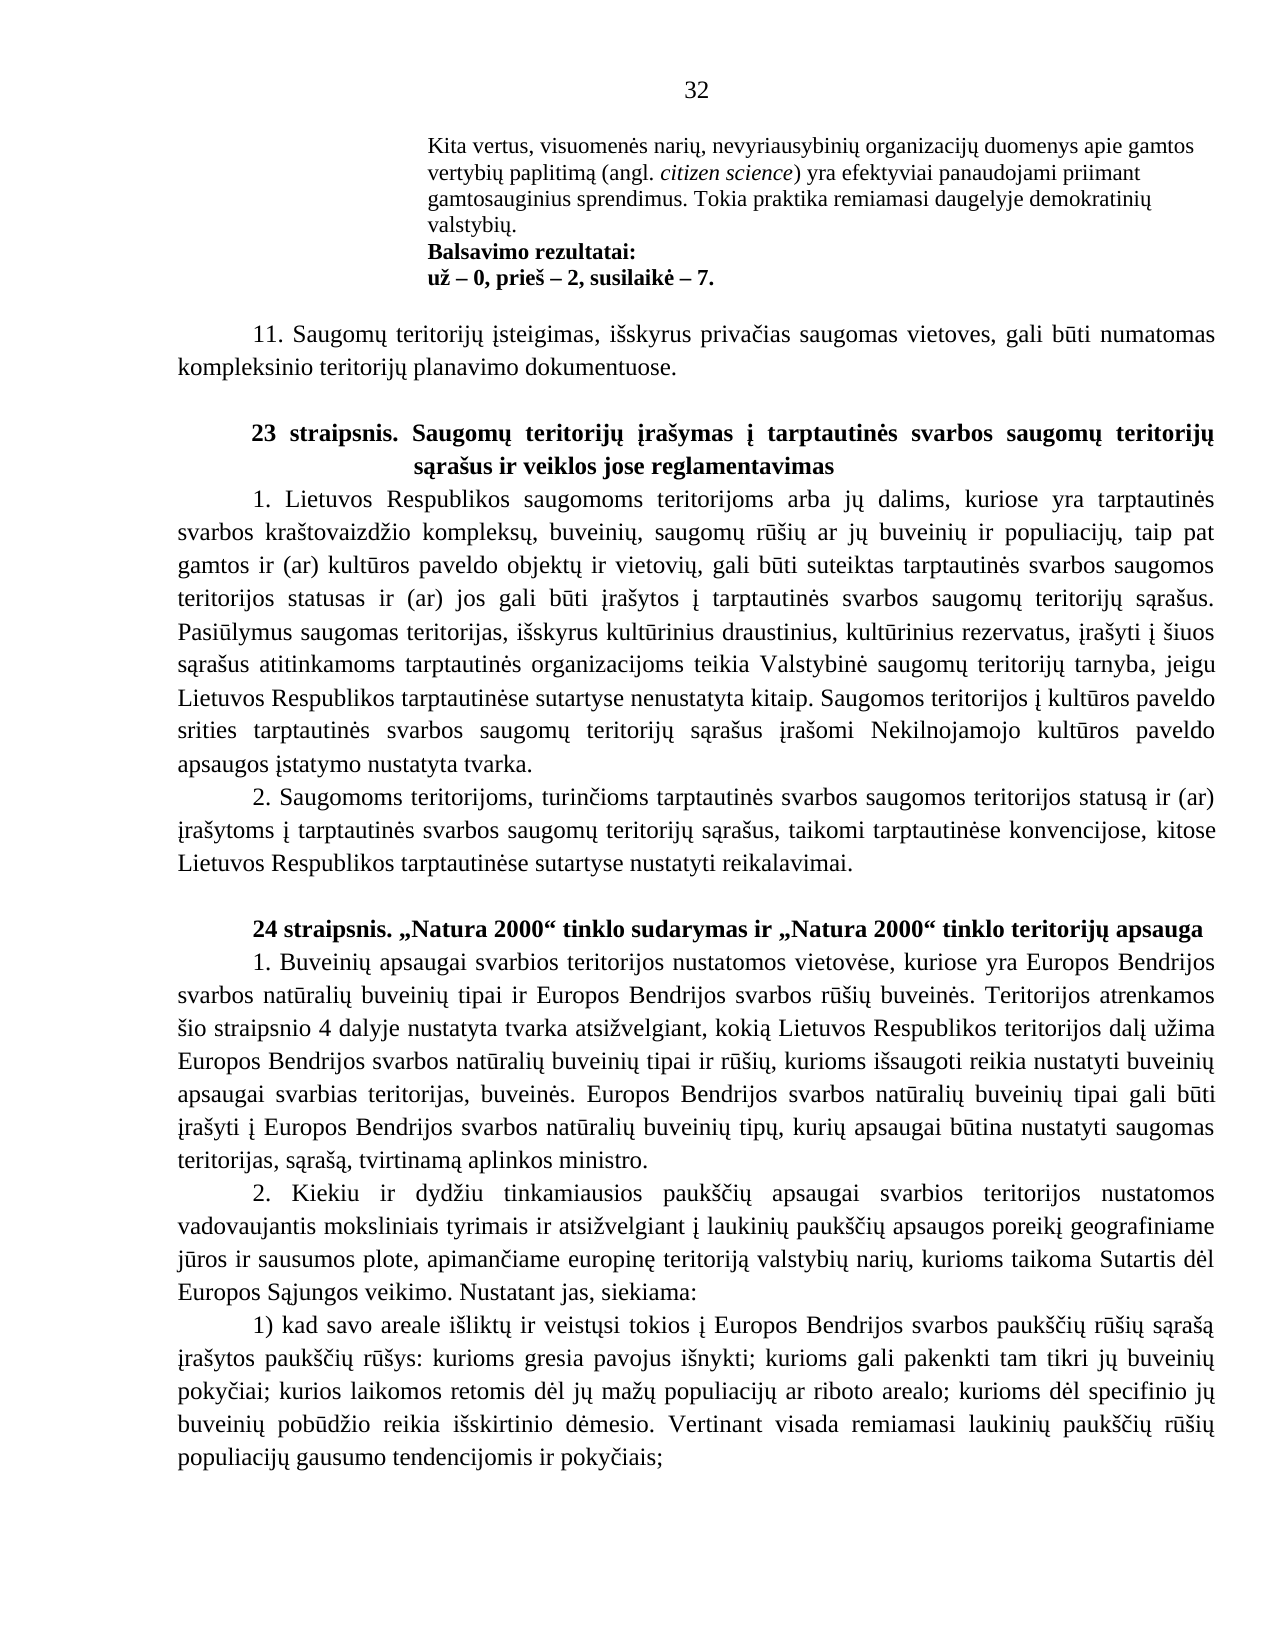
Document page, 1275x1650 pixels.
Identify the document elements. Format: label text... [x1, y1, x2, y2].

text 11. Saugomų teritorijų įsteigimas, išskyrus privačias saugomas vietoves, gali būti numatomas kompleksinio teritorijų planavimo dokumentuose. [177, 319, 1216, 381]
text 2. Kiekiu ir dydžiu tinkamiausios paukščių apsaugai svarbios teritorijos nustatomos vadovaujantis moksliniais tyrimais ir atsižvelgiant į laukinių paukščių apsaugos poreikį geografiniame jūros ir sausumos plote, apimančiame europinę teritoriją valstybių narių, kurioms taikoma Sutartis dėl Europos Sąjungos veikimo. Nustatant jas, siekiama: [177, 1178, 1216, 1306]
text 24 straipsnis. „Natura 2000“ tinklo sudarymas ir „Natura 2000“ tinklo teritorijų apsauga [252, 914, 1216, 942]
text už – 0, prieš – 2, susilaikė – 7. [427, 264, 1216, 291]
text 23 straipsnis. Saugomų teritorijų įrašymas į tarptautinės svarbos saugomų teritorijų sąrašus ir veiklos jose reglamentavimas [251, 418, 1216, 480]
text 1) kad savo areale išliktų ir veistųsi tokios į Europos Bendrijos svarbos paukščių rūšių sąrašą įrašytos paukščių rūšys: kurioms gresia pavojus išnykti; kurioms gali pakenkti tam tikri jų buveinių pokyčiai; kurios laikomos retomis dėl jų mažų populiacijų ar riboto arealo; kurioms dėl specifinio jų buveinių pobūdžio reikia išskirtinio dėmesio. Vertinant visada remiamasi laukinių paukščių rūšių populiacijų gausumo tendencijomis ir pokyčiais; [177, 1310, 1216, 1471]
text 2. Saugomoms teritorijoms, turinčioms tarptautinės svarbos saugomos teritorijos statusą ir (ar) įrašytoms į tarptautinės svarbos saugomų teritorijų sąrašus, taikomi tarptautinėse konvencijose, kitose Lietuvos Respublikos tarptautinėse sutartyse nustatyti reikalavimai. [177, 782, 1216, 876]
text 1. Buveinių apsaugai svarbios teritorijos nustatomos vietovėse, kuriose yra Europos Bendrijos svarbos natūralių buveinių tipai ir Europos Bendrijos svarbos rūšių buveinės. Teritorijos atrenkamos šio straipsnio 4 dalyje nustatyta tvarka atsižvelgiant, kokią Lietuvos Respublikos teritorijos dalį užima Europos Bendrijos svarbos natūralių buveinių tipai ir rūšių, kurioms išsaugoti reikia nustatyti buveinių apsaugai svarbias teritorijas, buveinės. Europos Bendrijos svarbos natūralių buveinių tipai gali būti įrašyti į Europos Bendrijos svarbos natūralių buveinių tipų, kurių apsaugai būtina nustatyti saugomas teritorijas, sąrašą, tvirtinamą aplinkos ministro. [177, 947, 1216, 1174]
text Balsavimo rezultatai: [427, 238, 1216, 264]
text 1. Lietuvos Respublikos saugomoms teritorijoms arba jų dalims, kuriose yra tarptautinės svarbos kraštovaizdžio kompleksų, buveinių, saugomų rūšių ar jų buveinių ir populiacijų, taip pat gamtos ir (ar) kultūros paveldo objektų ir vietovių, gali būti suteiktas tarptautinės svarbos saugomos teritorijos statusas ir (ar) jos gali būti įrašytos į tarptautinės svarbos saugomų teritorijų sąrašus. Pasiūlymus saugomas teritorijas, išskyrus kultūrinius draustinius, kultūrinius rezervatus, įrašyti į šiuos sąrašus atitinkamoms tarptautinės organizacijoms teikia Valstybinė saugomų teritorijų tarnyba, jeigu Lietuvos Respublikos tarptautinėse sutartyse nenustatyta kitaip. Saugomos teritorijos į kultūros paveldo srities tarptautinės svarbos saugomų teritorijų sąrašus įrašomi Nekilnojamojo kultūros paveldo apsaugos įstatymo nustatyta tvarka. [177, 484, 1216, 777]
text Kita vertus, visuomenės narių, nevyriausybinių organizacijų duomenys apie gamtos vertybių paplitimą (angl. citizen science) yra efektyviai panaudojami priimant gamtosauginius sprendimus. Tokia praktika remiamasi daugelyje demokratinių valstybių. [427, 132, 1216, 238]
